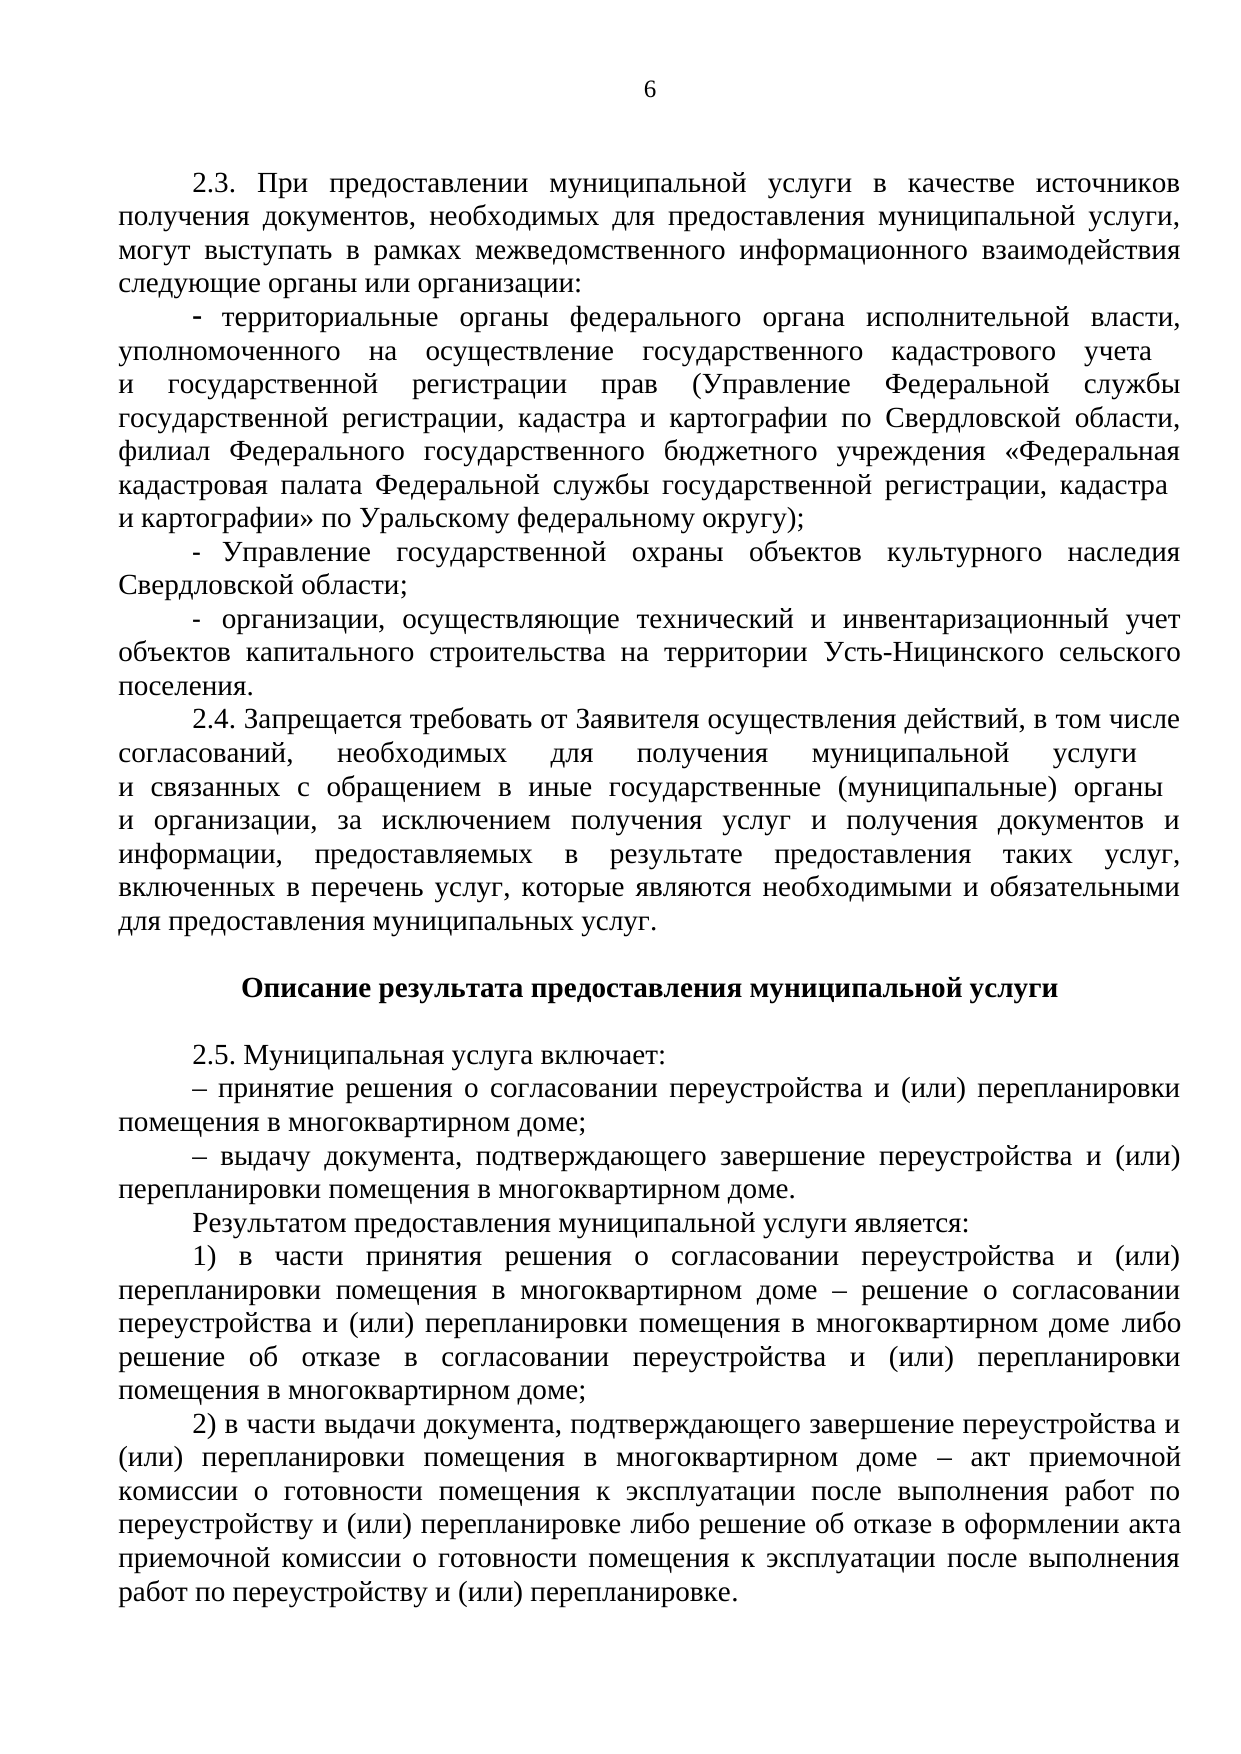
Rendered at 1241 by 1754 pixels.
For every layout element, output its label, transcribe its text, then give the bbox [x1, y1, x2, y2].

list организации, осуществляющие технический и инвентаризационный учет объектов капитального строительства на территории Усть-Ницинского сельского поселения. [118, 601, 1181, 702]
text 1) в части принятия решения о согласовании переустройства и (или) перепланировки помещения в многоквартирном доме – решение о согласовании переустройства и (или) перепланировки помещения в многоквартирном доме либо решение об отказе в согласовании переустройства и (или) перепланировки помещения в многоквартирном доме; [118, 1238, 1181, 1406]
text 2.3. При предоставлении муниципальной услуги в качестве источников получения документов, необходимых для предоставления муниципальной услуги, могут выступать в рамках межведомственного информационного взаимодействия следующие органы или организации: [118, 165, 1181, 299]
list территориальные органы федерального органа исполнительной власти, уполномоченного на осуществление государственного кадастрового учета и государственной регистрации прав (Управление Федеральной службы государственной регистрации, кадастра и картографии по Свердловской области, филиал Федерального государственного бюджетного учреждения «Федеральная кадастровая палата Федеральной службы государственной регистрации, кадастра и картографии» по Уральскому федеральному округу); [118, 299, 1181, 534]
text 2.4. Запрещается требовать от Заявителя осуществления действий, в том числе согласований, необходимых для получения муниципальной услуги и связанных с обращением в иные государственные (муниципальные) органы и организации, за исключением получения услуг и получения документов и информации, предоставляемых в результате предоставления таких услуг, включенных в перечень услуг, которые являются необходимыми и обязательными для предоставления муниципальных услуг. [118, 702, 1181, 936]
text 2.5. Муниципальная услуга включает: [192, 1037, 1181, 1071]
text 2) в части выдачи документа, подтверждающего завершение переустройства и (или) перепланировки помещения в многоквартирном доме – акт приемочной комиссии о готовности помещения к эксплуатации после выполнения работ по переустройству и (или) перепланировке либо решение об отказе в оформлении акта приемочной комиссии о готовности помещения к эксплуатации после выполнения работ по переустройству и (или) перепланировке. [118, 1406, 1181, 1607]
text – принятие решения о согласовании переустройства и (или) перепланировки помещения в многоквартирном доме; [118, 1071, 1181, 1138]
text Описание результата предоставления муниципальной услуги [118, 970, 1181, 1003]
text Результатом предоставления муниципальной услуги является: [118, 1205, 1181, 1238]
list Управление государственной охраны объектов культурного наследия Свердловской области; [118, 534, 1181, 601]
text – выдачу документа, подтверждающего завершение переустройства и (или) перепланировки помещения в многоквартирном доме. [118, 1138, 1181, 1205]
